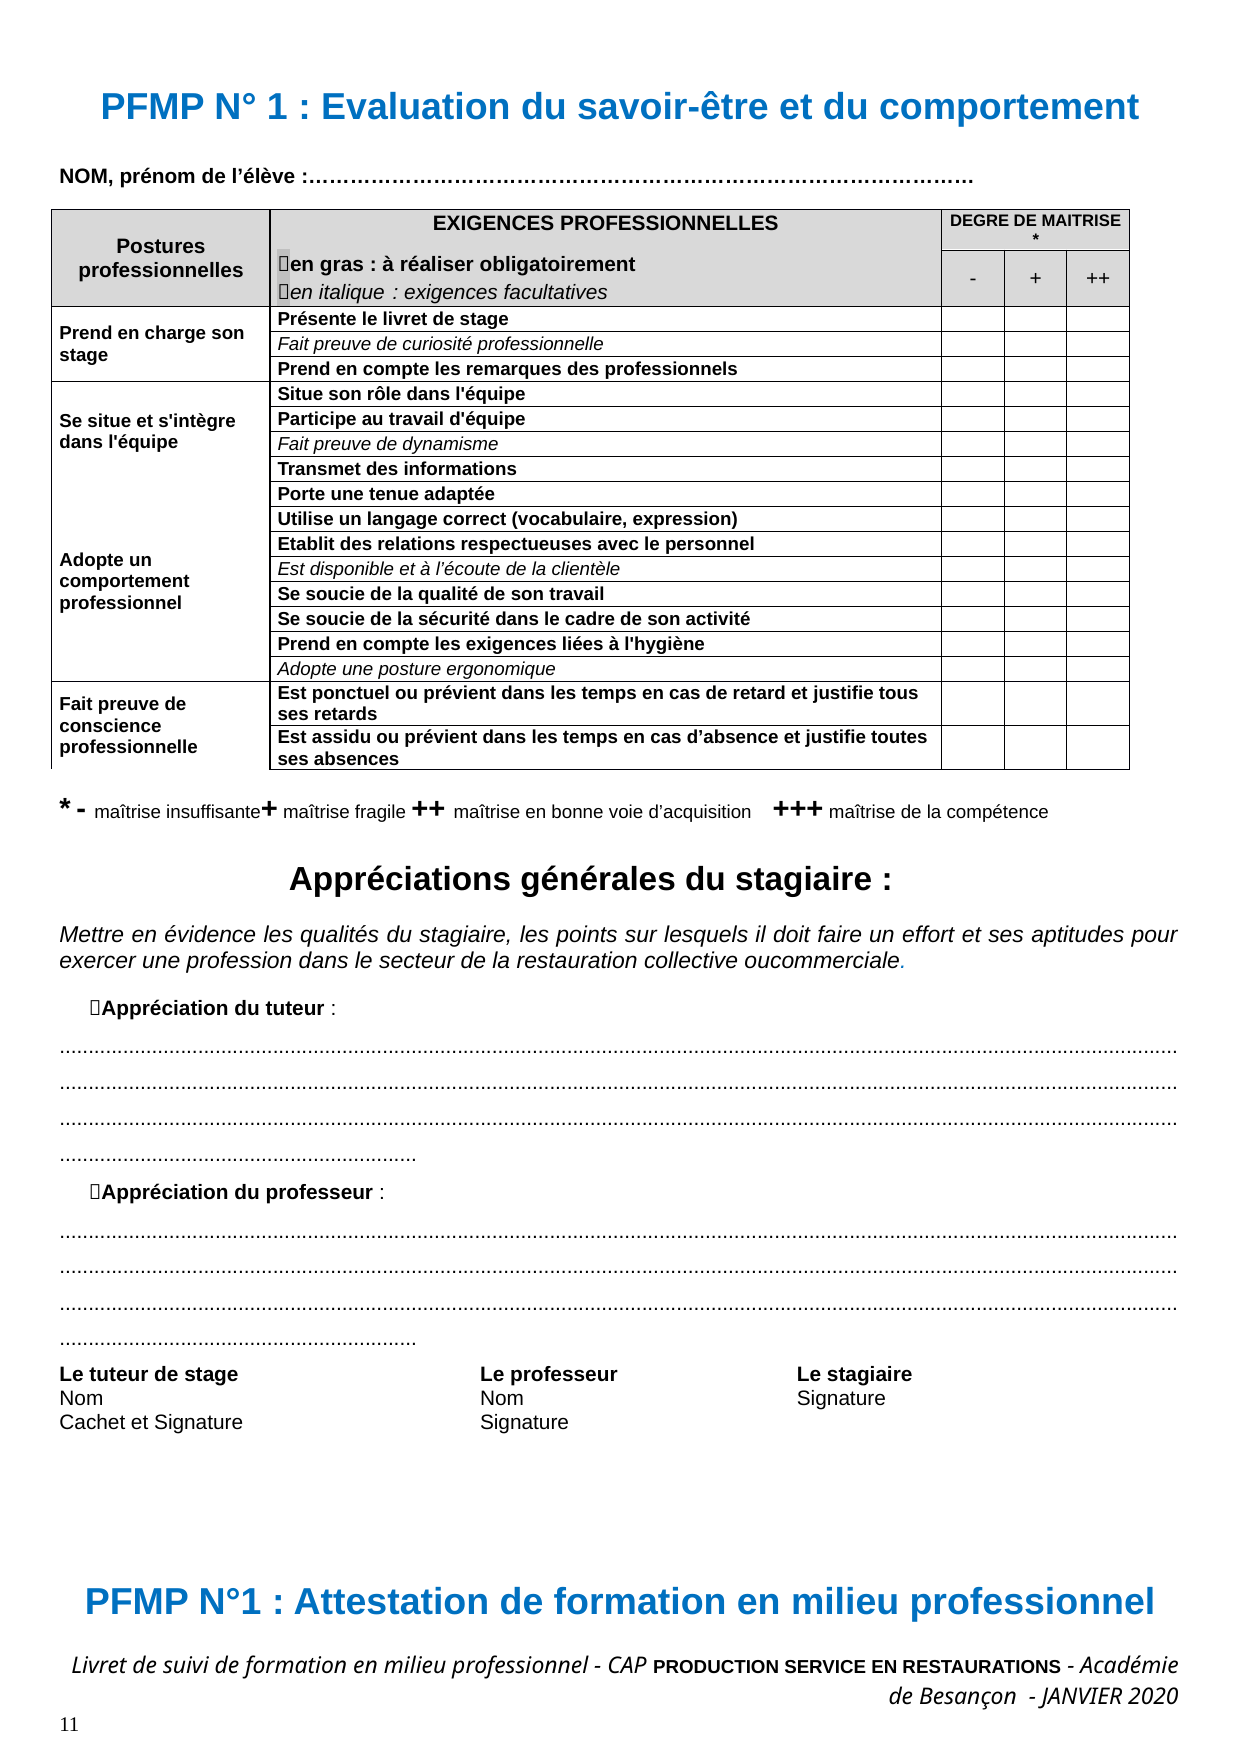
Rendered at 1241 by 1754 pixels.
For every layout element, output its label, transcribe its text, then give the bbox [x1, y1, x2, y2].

table_cell Utilise un langage correct (vocabulaire, expression) [271, 507, 941, 531]
table_cell [942, 357, 1004, 381]
table_cell [942, 726, 1004, 769]
table_cell [942, 382, 1004, 406]
table_cell [942, 582, 1004, 606]
table_cell + [1005, 251, 1066, 306]
table_cell Porte une tenue adaptée [271, 482, 941, 506]
table_cell [1005, 726, 1066, 769]
table_cell [1005, 482, 1066, 506]
table_cell [942, 457, 1004, 481]
table_cell Se situe et s'intègre dans l'équipe [52, 382, 269, 481]
text Nom Nom Signature [59, 1386, 1181, 1410]
table_cell [942, 307, 1004, 331]
table_cell Adopte un comportement professionnel [52, 481, 269, 681]
table_cell [942, 557, 1004, 581]
table_cell [1067, 632, 1129, 656]
table_cell [942, 482, 1004, 506]
table_header EXIGENCES PROFESSIONNELLES en gras : à réaliser obligatoirement en italique : exigences facultatives [271, 210, 941, 306]
table_cell [1067, 682, 1129, 725]
table_cell [942, 657, 1004, 681]
table_cell Fait preuve de curiosité professionnelle [271, 332, 941, 356]
table_cell [1005, 457, 1066, 481]
text NOM, prénom de l’élève :…………………………………………………………………………………… [59, 164, 1181, 188]
table_cell [942, 507, 1004, 531]
table_cell [1067, 382, 1129, 406]
table_cell Prend en compte les exigences liées à l'hygiène [271, 632, 941, 656]
table_cell [1005, 532, 1066, 556]
table_cell Fait preuve de dynamisme [271, 432, 941, 456]
table_cell [1067, 507, 1129, 531]
text Cachet et Signature Signature [59, 1410, 1181, 1434]
text Mettre en évidence les qualités du stagiaire, les points sur lesquels il doit faire un effort et ses aptitudes pour exercer une profession dans le secteur de la restauration collective oucommerciale. [59, 921, 1181, 974]
table_cell Est disponible et à l’écoute de la clientèle [271, 557, 941, 581]
table_cell [1005, 407, 1066, 431]
table_cell Est ponctuel ou prévient dans les temps en cas de retard et justifie tous ses retards [271, 682, 941, 725]
table_cell Fait preuve de conscience professionnelle [52, 682, 269, 769]
text * - maîtrise insuffisante+ maîtrise fragile ++ maîtrise en bonne voie d’acquisition +++ maîtrise de la compétence [59, 791, 1181, 825]
table_cell Se soucie de la qualité de son travail [271, 582, 941, 606]
table_cell Prend en compte les remarques des professionnels [271, 357, 941, 381]
table_header Postures professionnelles [52, 210, 269, 306]
table_cell [1005, 582, 1066, 606]
text Appréciation du tuteur : [89, 993, 1181, 1021]
table_cell Présente le livret de stage [271, 307, 941, 331]
table_cell Est assidu ou prévient dans les temps en cas d’absence et justifie toutes ses absences [271, 726, 941, 769]
subtitle PFMP N° 1 : Evaluation du savoir-être et du comportement [59, 84, 1181, 127]
table_cell [1067, 482, 1129, 506]
table_cell [942, 532, 1004, 556]
table_cell [1067, 607, 1129, 631]
table_cell [1005, 682, 1066, 725]
table_cell [942, 682, 1004, 725]
subtitle PFMP N°1 : Attestation de formation en milieu professionnel [59, 1579, 1181, 1622]
table_cell [1005, 332, 1066, 356]
table_cell Prend en charge son stage [52, 307, 269, 381]
table_cell [1005, 432, 1066, 456]
table_cell [1005, 557, 1066, 581]
table_cell [1067, 457, 1129, 481]
table_cell Participe au travail d'équipe [271, 407, 941, 431]
table_cell Etablit des relations respectueuses avec le personnel [271, 532, 941, 556]
table_cell [1005, 632, 1066, 656]
table_cell [1005, 507, 1066, 531]
table_cell [1067, 532, 1129, 556]
table_cell Adopte une posture ergonomique [271, 657, 941, 681]
table_cell [1005, 357, 1066, 381]
table_cell [942, 607, 1004, 631]
table_cell [1067, 726, 1129, 769]
table_cell [1067, 357, 1129, 381]
table_cell [1067, 407, 1129, 431]
table_cell [1067, 657, 1129, 681]
text Appréciation du professeur : [89, 1177, 1181, 1206]
table_cell [1005, 657, 1066, 681]
table_cell Se soucie de la sécurité dans le cadre de son activité [271, 607, 941, 631]
table_cell Situe son rôle dans l'équipe [271, 382, 941, 406]
table_cell [1005, 382, 1066, 406]
table_cell [1067, 432, 1129, 456]
text Le tuteur de stage Le professeur Le stagiaire [59, 1362, 1181, 1386]
text Appréciations générales du stagiaire : [0, 858, 1181, 897]
table_cell [1067, 332, 1129, 356]
table_cell [1067, 582, 1129, 606]
table_cell [942, 407, 1004, 431]
text .................................................................................................................................................................................................................................................................................................................................................................................................................................................................................................................................................................................................................................................................... [59, 1218, 1181, 1350]
text .................................................................................................................................................................................................................................................................................................................................................................................................................................................................................................................................................................................................................................................................... [59, 1034, 1181, 1166]
table_cell [942, 432, 1004, 456]
table_header DEGRE DE MAITRISE * [942, 210, 1129, 249]
table_cell - [942, 251, 1004, 306]
table_cell [1067, 307, 1129, 331]
table_cell [1067, 557, 1129, 581]
table_cell [942, 632, 1004, 656]
table_cell [1005, 307, 1066, 331]
table_cell Transmet des informations [271, 457, 941, 481]
table_cell [1005, 607, 1066, 631]
table_cell [942, 332, 1004, 356]
table_cell ++ [1067, 251, 1129, 306]
